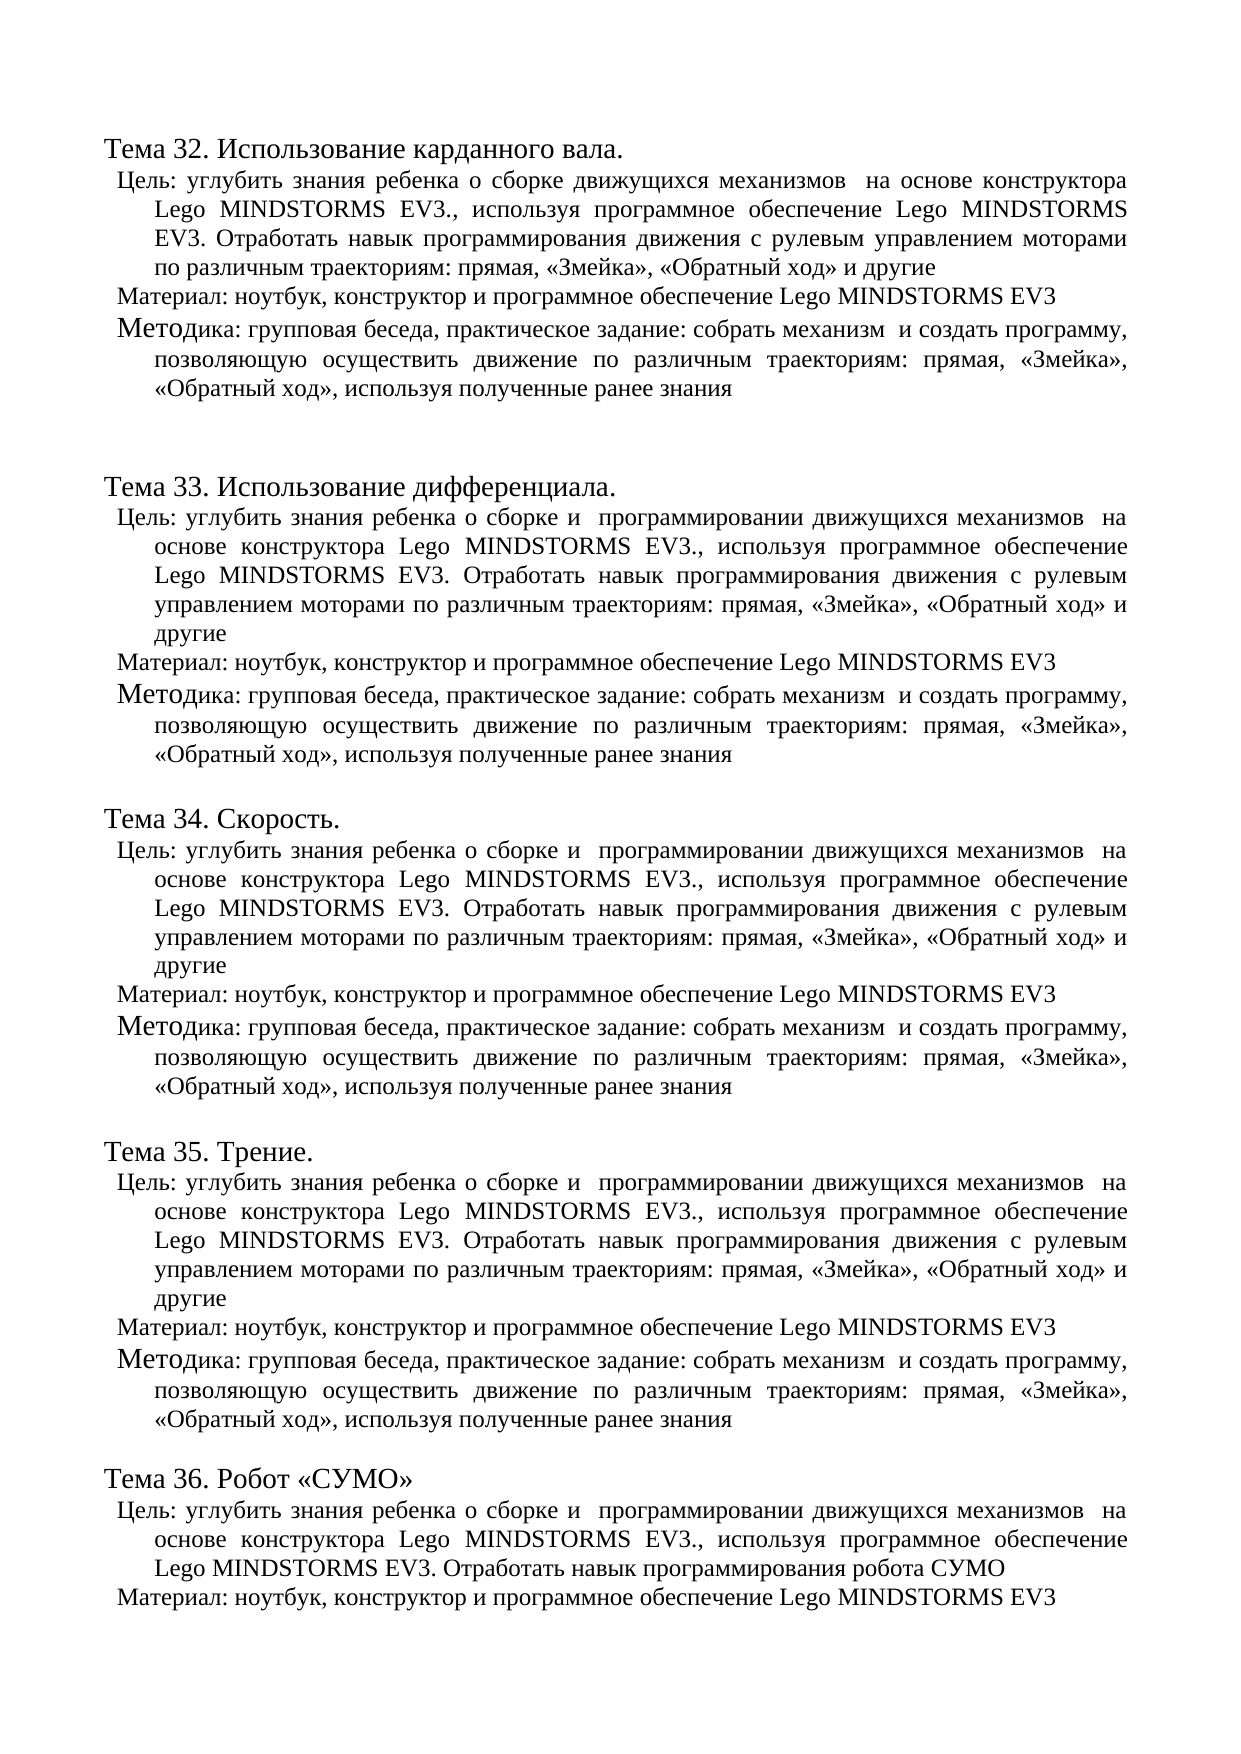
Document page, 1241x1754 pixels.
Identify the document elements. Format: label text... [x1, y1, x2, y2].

text Методика: групповая беседа, практическое задание: собрать механизм и создать программу, позволяющую осуществить движение по различным траекториям: прямая, «Змейка», «Обратный ход», используя полученные ранее знания [117, 1341, 1128, 1432]
text Тема 36. Робот «СУМО» [103, 1462, 1152, 1495]
text Цель: углубить знания ребенка о сборке и программировании движущихся механизмов на основе конструктора Lego MINDSTORMS EV3., используя программное обеспечение Lego MINDSTORMS EV3. Отработать навык программирования движения с рулевым управлением моторами по различным траекториям: прямая, «Змейка», «Обратный ход» и другие [117, 1167, 1128, 1312]
text Тема 35. Трение. [103, 1134, 1152, 1167]
text Цель: углубить знания ребенка о сборке движущихся механизмов на основе конструктора Lego MINDSTORMS EV3., используя программное обеспечение Lego MINDSTORMS EV3. Отработать навык программирования движения с рулевым управлением моторами по различным траекториям: прямая, «Змейка», «Обратный ход» и другие [117, 165, 1128, 281]
text Материал: ноутбук, конструктор и программное обеспечение Lego MINDSTORMS EV3 [117, 647, 1128, 676]
text Методика: групповая беседа, практическое задание: собрать механизм и создать программу, позволяющую осуществить движение по различным траекториям: прямая, «Змейка», «Обратный ход», используя полученные ранее знания [117, 676, 1128, 767]
text Цель: углубить знания ребенка о сборке и программировании движущихся механизмов на основе конструктора Lego MINDSTORMS EV3., используя программное обеспечение Lego MINDSTORMS EV3. Отработать навык программирования движения с рулевым управлением моторами по различным траекториям: прямая, «Змейка», «Обратный ход» и другие [117, 502, 1128, 647]
text Материал: ноутбук, конструктор и программное обеспечение Lego MINDSTORMS EV3 [117, 281, 1128, 310]
text Материал: ноутбук, конструктор и программное обеспечение Lego MINDSTORMS EV3 [117, 1312, 1128, 1341]
text Материал: ноутбук, конструктор и программное обеспечение Lego MINDSTORMS EV3 [117, 979, 1128, 1008]
text Материал: ноутбук, конструктор и программное обеспечение Lego MINDSTORMS EV3 [117, 1582, 1128, 1611]
text Тема 34. Скорость. [103, 801, 1152, 835]
text Цель: углубить знания ребенка о сборке и программировании движущихся механизмов на основе конструктора Lego MINDSTORMS EV3., используя программное обеспечение Lego MINDSTORMS EV3. Отработать навык программирования робота СУМО [117, 1495, 1128, 1582]
text Цель: углубить знания ребенка о сборке и программировании движущихся механизмов на основе конструктора Lego MINDSTORMS EV3., используя программное обеспечение Lego MINDSTORMS EV3. Отработать навык программирования движения с рулевым управлением моторами по различным траекториям: прямая, «Змейка», «Обратный ход» и другие [117, 835, 1128, 979]
text Тема 33. Использование дифференциала. [103, 469, 1152, 502]
text Методика: групповая беседа, практическое задание: собрать механизм и создать программу, позволяющую осуществить движение по различным траекториям: прямая, «Змейка», «Обратный ход», используя полученные ранее знания [117, 310, 1128, 401]
text Тема 32. Использование карданного вала. [103, 132, 1152, 165]
text Методика: групповая беседа, практическое задание: собрать механизм и создать программу, позволяющую осуществить движение по различным траекториям: прямая, «Змейка», «Обратный ход», используя полученные ранее знания [117, 1008, 1128, 1100]
